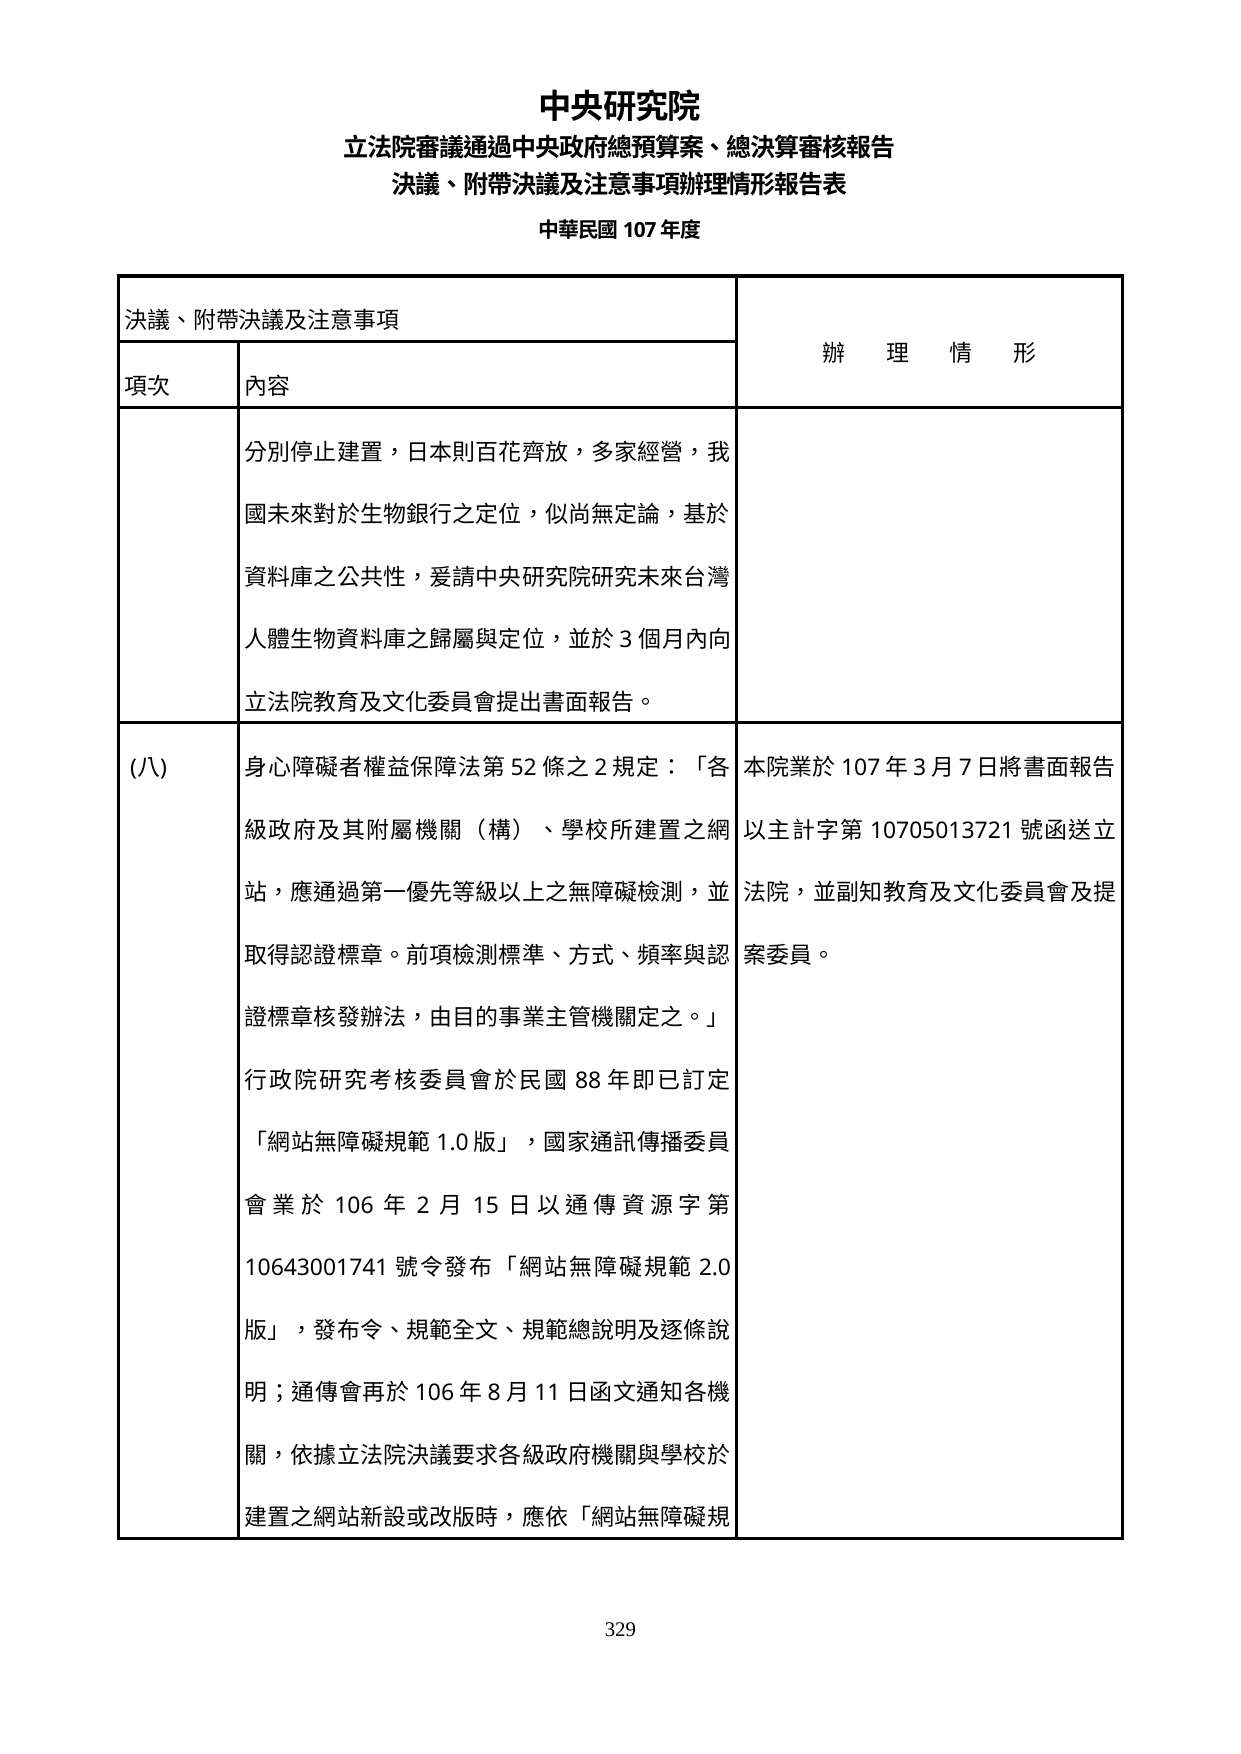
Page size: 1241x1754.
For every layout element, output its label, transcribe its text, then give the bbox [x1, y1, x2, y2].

table_cell 本院業於107年3月7日將書面報告以主計字第10705013721號函送立法院，並副知教育及文化委員會及提案委員。 [738, 724, 1121, 1537]
table_header 辦 理 情 形 [738, 278, 1121, 406]
table_cell 身心障礙者權益保障法第52條之2規定：「各級政府及其附屬機關（構）、學校所建置之網站，應通過第一優先等級以上之無障礙檢測，並取得認證標章。前項檢測標準、方式、頻率與認證標章核發辦法，由目的事業主管機關定之。」行政院研究考核委員會於民國88年即已訂定「網站無障礙規範1.0版」，國家通訊傳播委員會業於106年2月15日以通傳資源字第10643001741號令發布「網站無障礙規範2.0版」，發布令、規範全文、規範總說明及逐條說明；通傳會再於106年8月11日函文通知各機關，依據立法院決議要求各級政府機關與學校於建置之網站新設或改版時，應依「網站無障礙規 [240, 724, 735, 1537]
table_cell 項次 [120, 343, 237, 406]
table_cell 分別停止建置，日本則百花齊放，多家經營，我國未來對於生物銀行之定位，似尚無定論，基於資料庫之公共性，爰請中央研究院研究未來台灣人體生物資料庫之歸屬與定位，並於3 個月內向立法院教育及文化委員會提出書面報告。 [240, 409, 735, 721]
table_cell 內容 [240, 343, 735, 406]
table_header 決議、附帶決議及注意事項 [120, 278, 735, 340]
table_cell [738, 409, 1121, 721]
table_cell (八) [120, 724, 237, 1537]
table_cell [120, 409, 237, 721]
